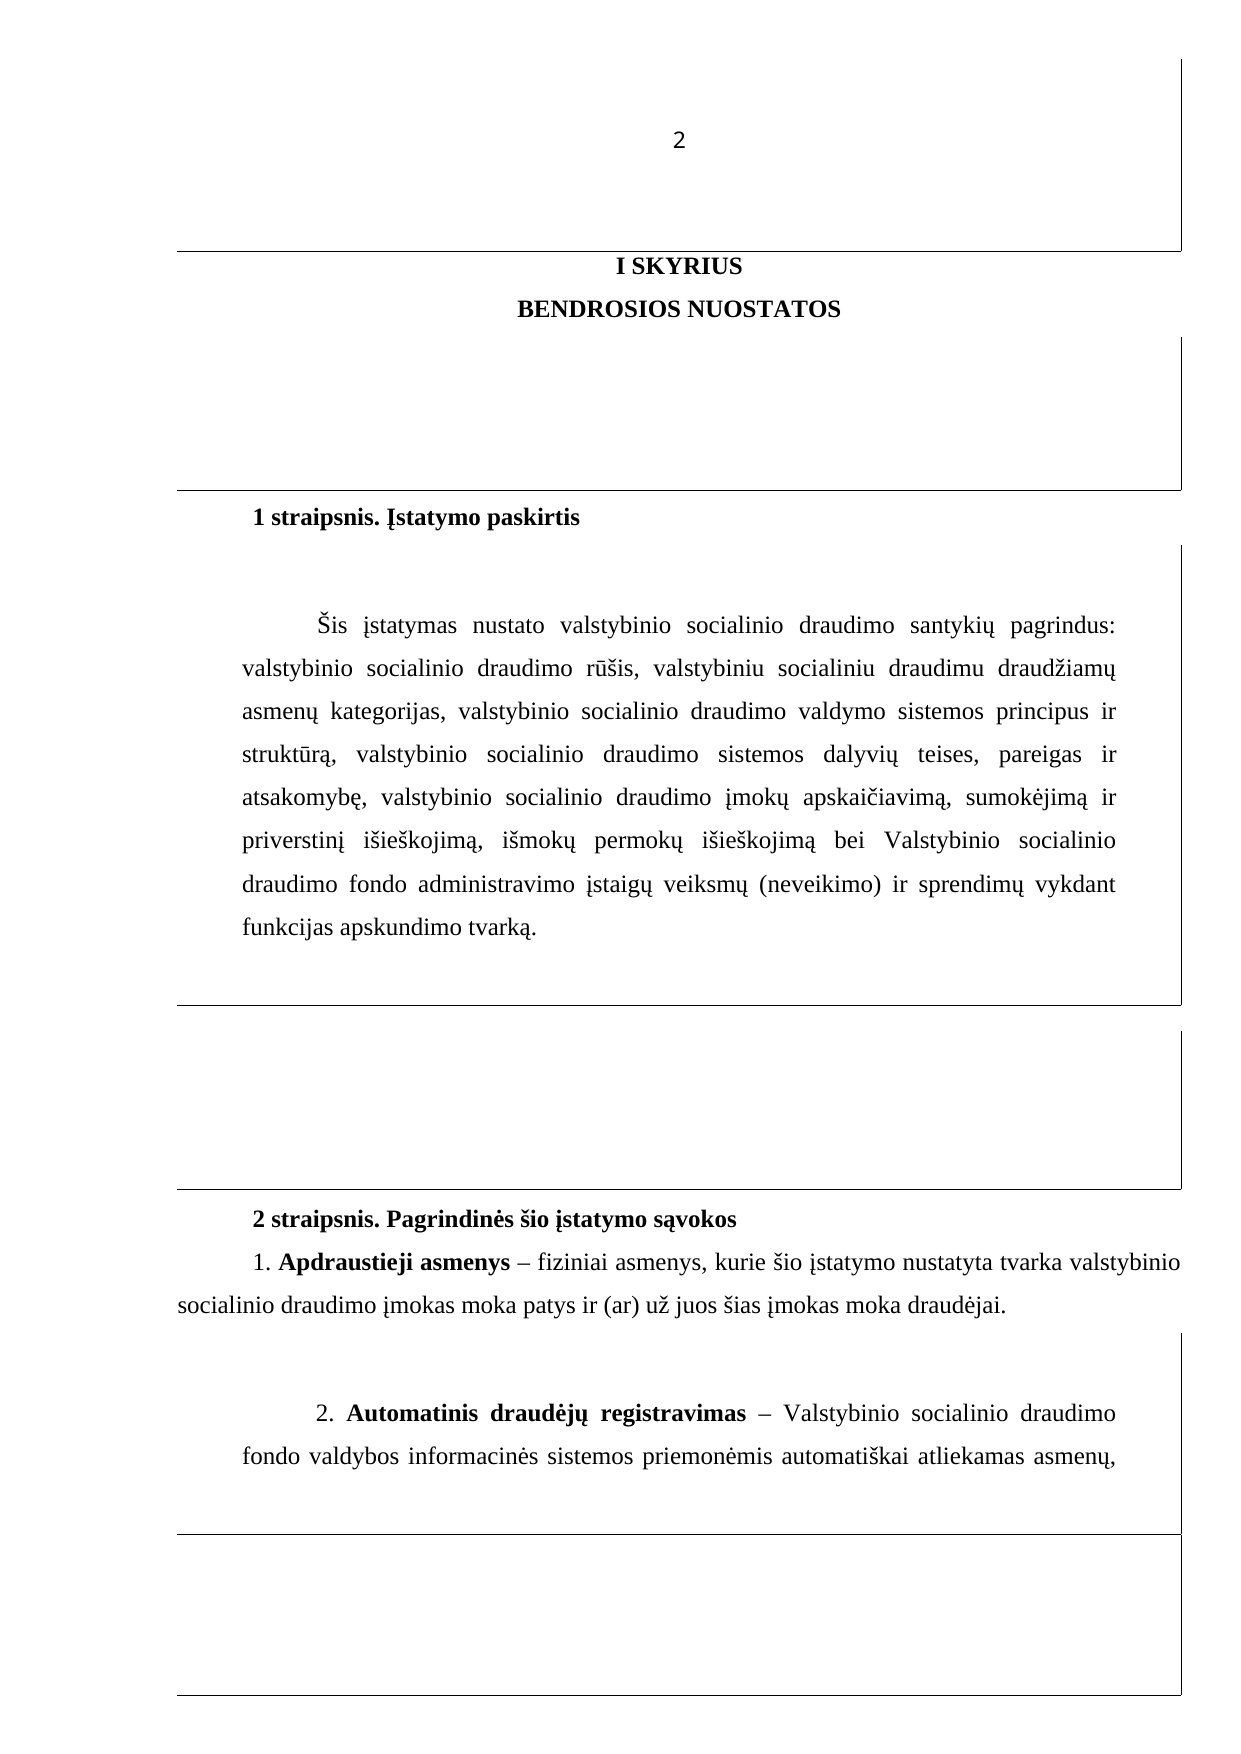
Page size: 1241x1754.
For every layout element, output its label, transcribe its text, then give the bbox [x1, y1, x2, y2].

text 2 straipsnis. Pagrindinės šio įstatymo sąvokos [252, 1204, 1182, 1232]
text 1. Apdraustieji asmenys – fiziniai asmenys, kurie šio įstatymo nustatyta tvarka valstybinio socialinio draudimo įmokas moka patys ir (ar) už juos šias įmokas moka draudėjai. [177, 1247, 1181, 1319]
text Šis įstatymas nustato valstybinio socialinio draudimo santykių pagrindus: valstybinio socialinio draudimo rūšis, valstybiniu socialiniu draudimu draudžiamų asmenų kategorijas, valstybinio socialinio draudimo valdymo sistemos principus ir struktūrą, valstybinio socialinio draudimo sistemos dalyvių teises, pareigas ir atsakomybę, valstybinio socialinio draudimo įmokų apskaičiavimą, sumokėjimą ir priverstinį išieškojimą, išmokų permokų išieškojimą bei Valstybinio socialinio draudimo fondo administravimo įstaigų veiksmų (neveikimo) ir sprendimų vykdant funkcijas apskundimo tvarką. [177, 545, 1181, 1005]
text 1 straipsnis. Įstatymo paskirtis [252, 502, 1182, 531]
text BENDROSIOS NUOSTATOS [177, 294, 1181, 323]
text I SKYRIUS [177, 251, 1181, 279]
text 2. Automatinis draudėjų registravimas – Valstybinio socialinio draudimo fondo valdybos informacinės sistemos priemonėmis automatiškai atliekamas asmenų, [177, 1333, 1181, 1534]
